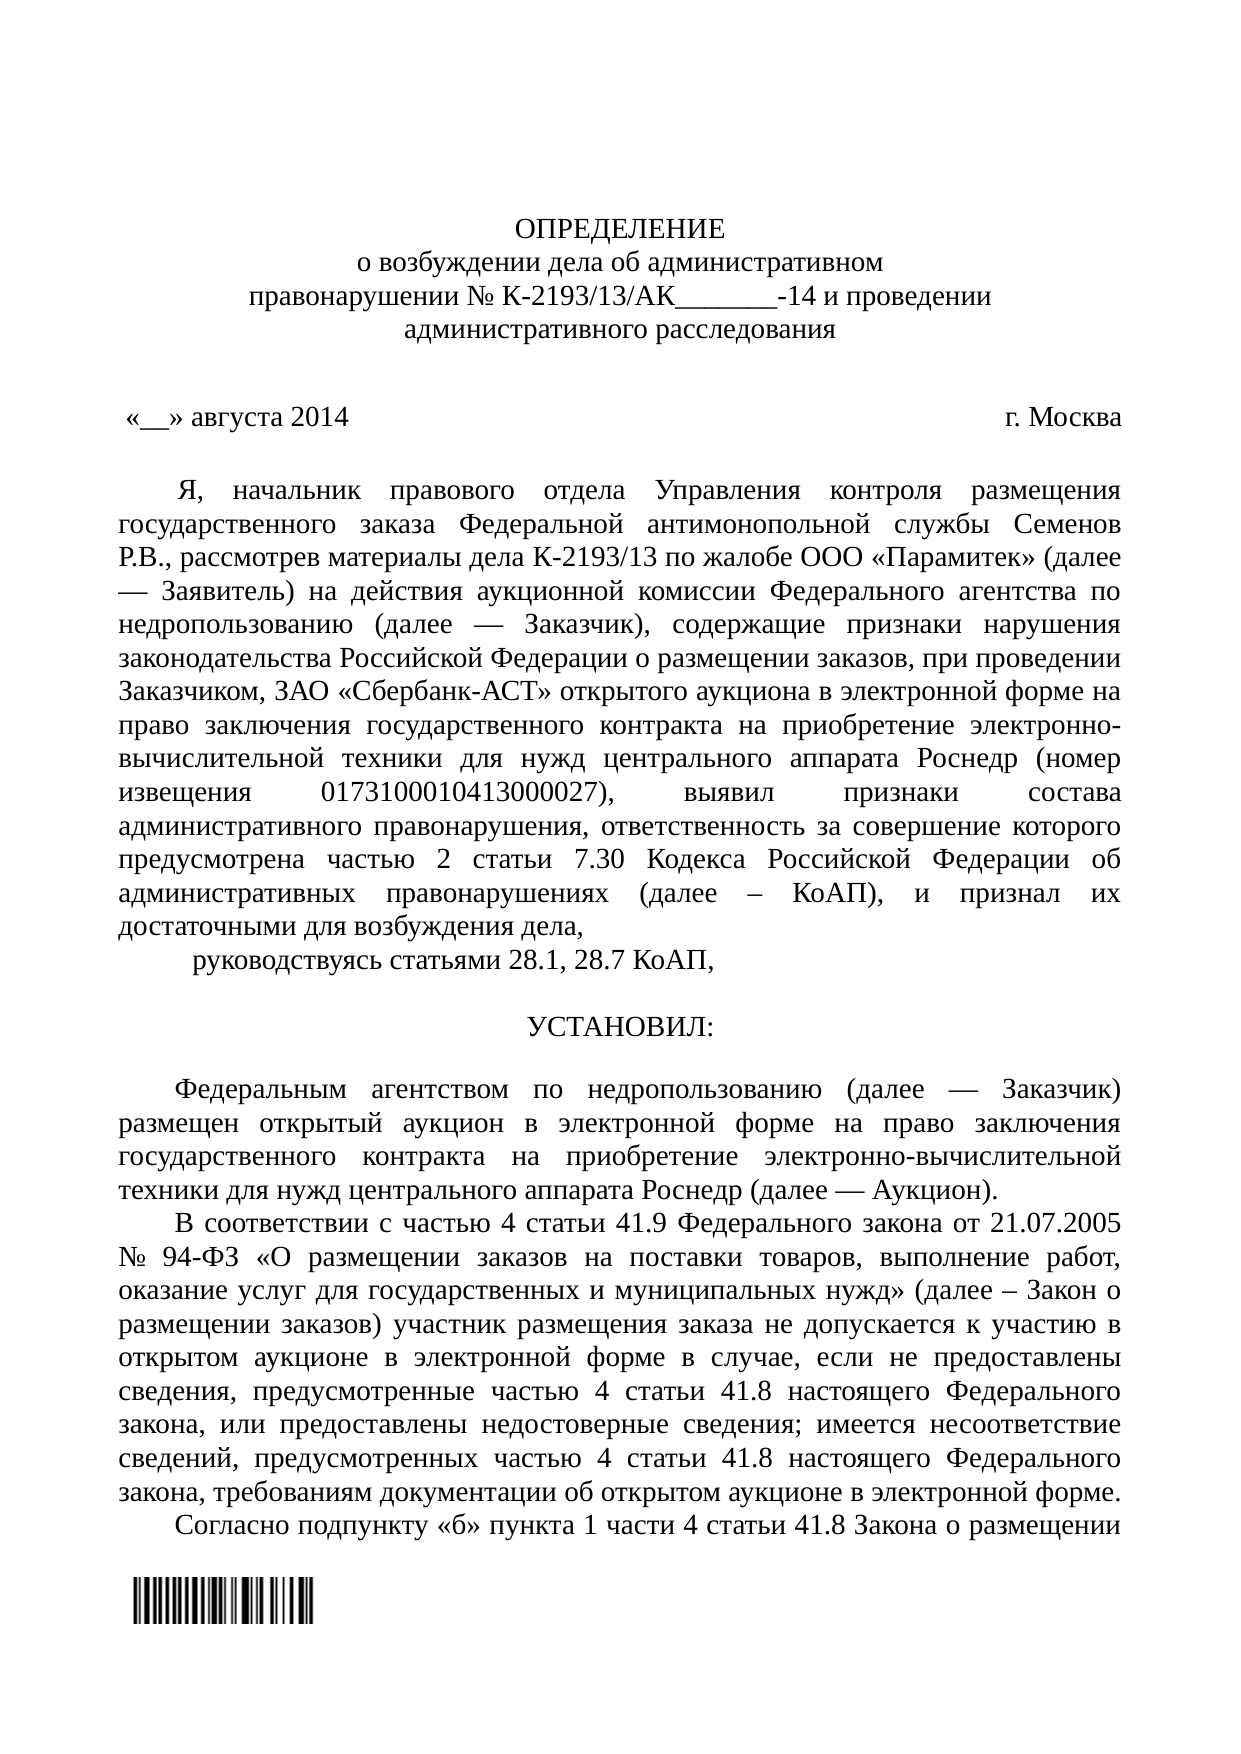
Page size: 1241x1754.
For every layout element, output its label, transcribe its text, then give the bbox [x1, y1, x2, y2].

text Я, начальник правового отдела Управления контроля размещения государственного заказа Федеральной антимонопольной службы Семенов Р.В., рассмотрев материалы дела К-2193/13 по жалобе ООО «Парамитек» (далее — Заявитель) на действия аукционной комиссии Федерального агентства по недропользованию (далее — Заказчик), содержащие признаки нарушения законодательства Российской Федерации о размещении заказов, при проведении Заказчиком, ЗАО «Сбербанк-АСТ» открытого аукциона в электронной форме на право заключения государственного контракта на приобретение электронно-вычислительной техники для нужд центрального аппарата Роснедр (номер извещения 0173100010413000027), выявил признаки состава административного правонарушения, ответственность за совершение которого предусмотрена частью 2 статьи 7.30 Кодекса Российской Федерации об административных правонарушениях (далее – КоАП), и признал их достаточными для возбуждения дела, [118, 472, 1122, 942]
text правонарушении № К-2193/13/АК_______-14 и проведении [118, 278, 1122, 312]
text УСТАНОВИЛ: [118, 1009, 1122, 1042]
text «__» августа 2014 г. Москва [118, 399, 1122, 433]
text административного расследования [118, 312, 1122, 345]
text В соответствии с частью 4 статьи 41.9 Федерального закона от 21.07.2005 № 94-ФЗ «О размещении заказов на поставки товаров, выполнение работ, оказание услуг для государственных и муниципальных нужд» (далее – Закон о размещении заказов) участник размещения заказа не допускается к участию в открытом аукционе в электронной форме в случае, если не предоставлены сведения, предусмотренные частью 4 статьи 41.8 настоящего Федерального закона, или предоставлены недостоверные сведения; имеется несоответствие сведений, предусмотренных частью 4 статьи 41.8 настоящего Федерального закона, требованиям документации об открытом аукционе в электронной форме. [118, 1205, 1122, 1507]
text о возбуждении дела об административном [118, 244, 1122, 278]
text руководствуясь статьями 28.1, 28.7 КоАП, [118, 942, 1122, 975]
picture [118, 1577, 331, 1624]
text Согласно подпункту «б» пункта 1 части 4 статьи 41.8 Закона о размещении [118, 1507, 1122, 1541]
text Федеральным агентством по недропользованию (далее — Заказчик) размещен открытый аукцион в электронной форме на право заключения государственного контракта на приобретение электронно-вычислительной техники для нужд центрального аппарата Роснедр (далее — Аукцион). [118, 1071, 1122, 1205]
text ОПРЕДЕЛЕНИЕ [118, 211, 1122, 244]
